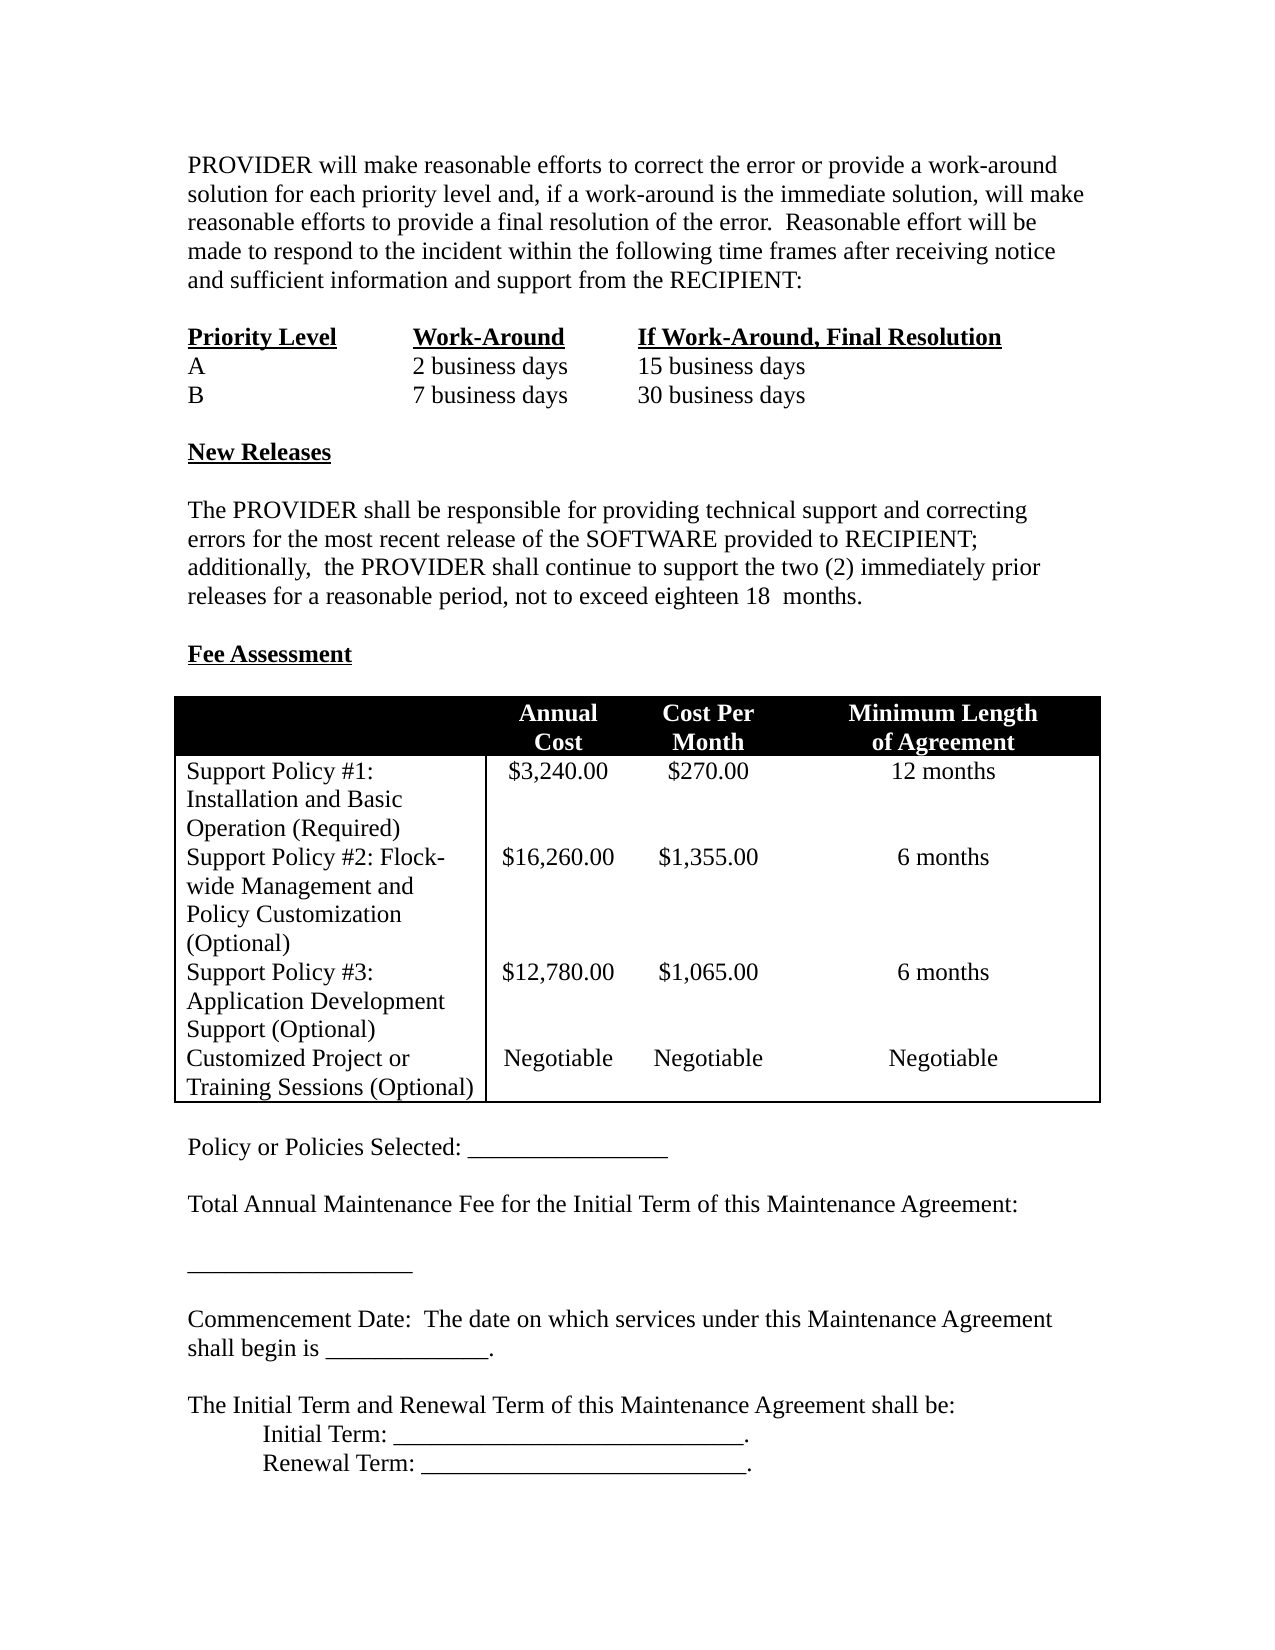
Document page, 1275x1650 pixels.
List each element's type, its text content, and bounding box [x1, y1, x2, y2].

table_cell 12 months [786, 756, 1099, 842]
text PROVIDER will make reasonable efforts to correct the error or provide a work-around solution for each priority level and, if a work-around is the immediate solution, will make reasonable efforts to provide a final resolution of the error. Reasonable effort will be made to respond to the incident within the following time frames after receiving notice and sufficient information and support from the RECIPIENT: [187, 150, 1087, 294]
table_cell Negotiable [786, 1043, 1099, 1101]
table_cell Support Policy #3: Application Development Support (Optional) [176, 957, 485, 1043]
table_header Annual Cost [486, 698, 630, 756]
text The Initial Term and Renewal Term of this Maintenance Agreement shall be: [187, 1390, 1087, 1419]
subtitle Fee Assessment [187, 639, 1087, 667]
text Priority Level Work-Around If Work-Around, Final Resolution [187, 322, 1087, 351]
table_header [176, 698, 486, 756]
table_cell $16,260.00 [487, 842, 630, 957]
text Initial Term: ____________________________. [187, 1419, 1087, 1448]
table_cell $1,065.00 [630, 957, 786, 1043]
text A 2 business days 15 business days [187, 351, 1087, 380]
text Policy or Policies Selected: ________________ [187, 1132, 1087, 1160]
text Total Annual Maintenance Fee for the Initial Term of this Maintenance Agreement: [187, 1189, 1087, 1218]
text Commencement Date: The date on which services under this Maintenance Agreement shall begin is _____________. [187, 1304, 1087, 1362]
text New Releases [187, 437, 1087, 466]
table_cell Support Policy #1: Installation and Basic Operation (Required) [176, 756, 485, 842]
table_cell Customized Project or Training Sessions (Optional) [176, 1043, 485, 1101]
table_header Minimum Length of Agreement [786, 698, 1099, 756]
table_cell Negotiable [487, 1043, 630, 1101]
table_cell $12,780.00 [487, 957, 630, 1043]
table_cell $3,240.00 [487, 756, 630, 842]
text __________________ [187, 1247, 1087, 1275]
table_cell Support Policy #2: Flock-wide Management and Policy Customization (Optional) [176, 842, 485, 957]
table_cell 6 months [786, 957, 1099, 1043]
table_cell $1,355.00 [630, 842, 786, 957]
text Renewal Term: __________________________. [187, 1448, 1087, 1477]
table_cell Negotiable [630, 1043, 786, 1101]
table_cell 6 months [786, 842, 1099, 957]
table_header Cost Per Month [630, 698, 786, 756]
text B 7 business days 30 business days [187, 380, 1087, 409]
text The PROVIDER shall be responsible for providing technical support and correcting errors for the most recent release of the SOFTWARE provided to RECIPIENT; additionally, the PROVIDER shall continue to support the two (2) immediately prior releases for a reasonable period, not to exceed eighteen 18 months. [187, 495, 1087, 610]
table_cell $270.00 [630, 756, 786, 842]
